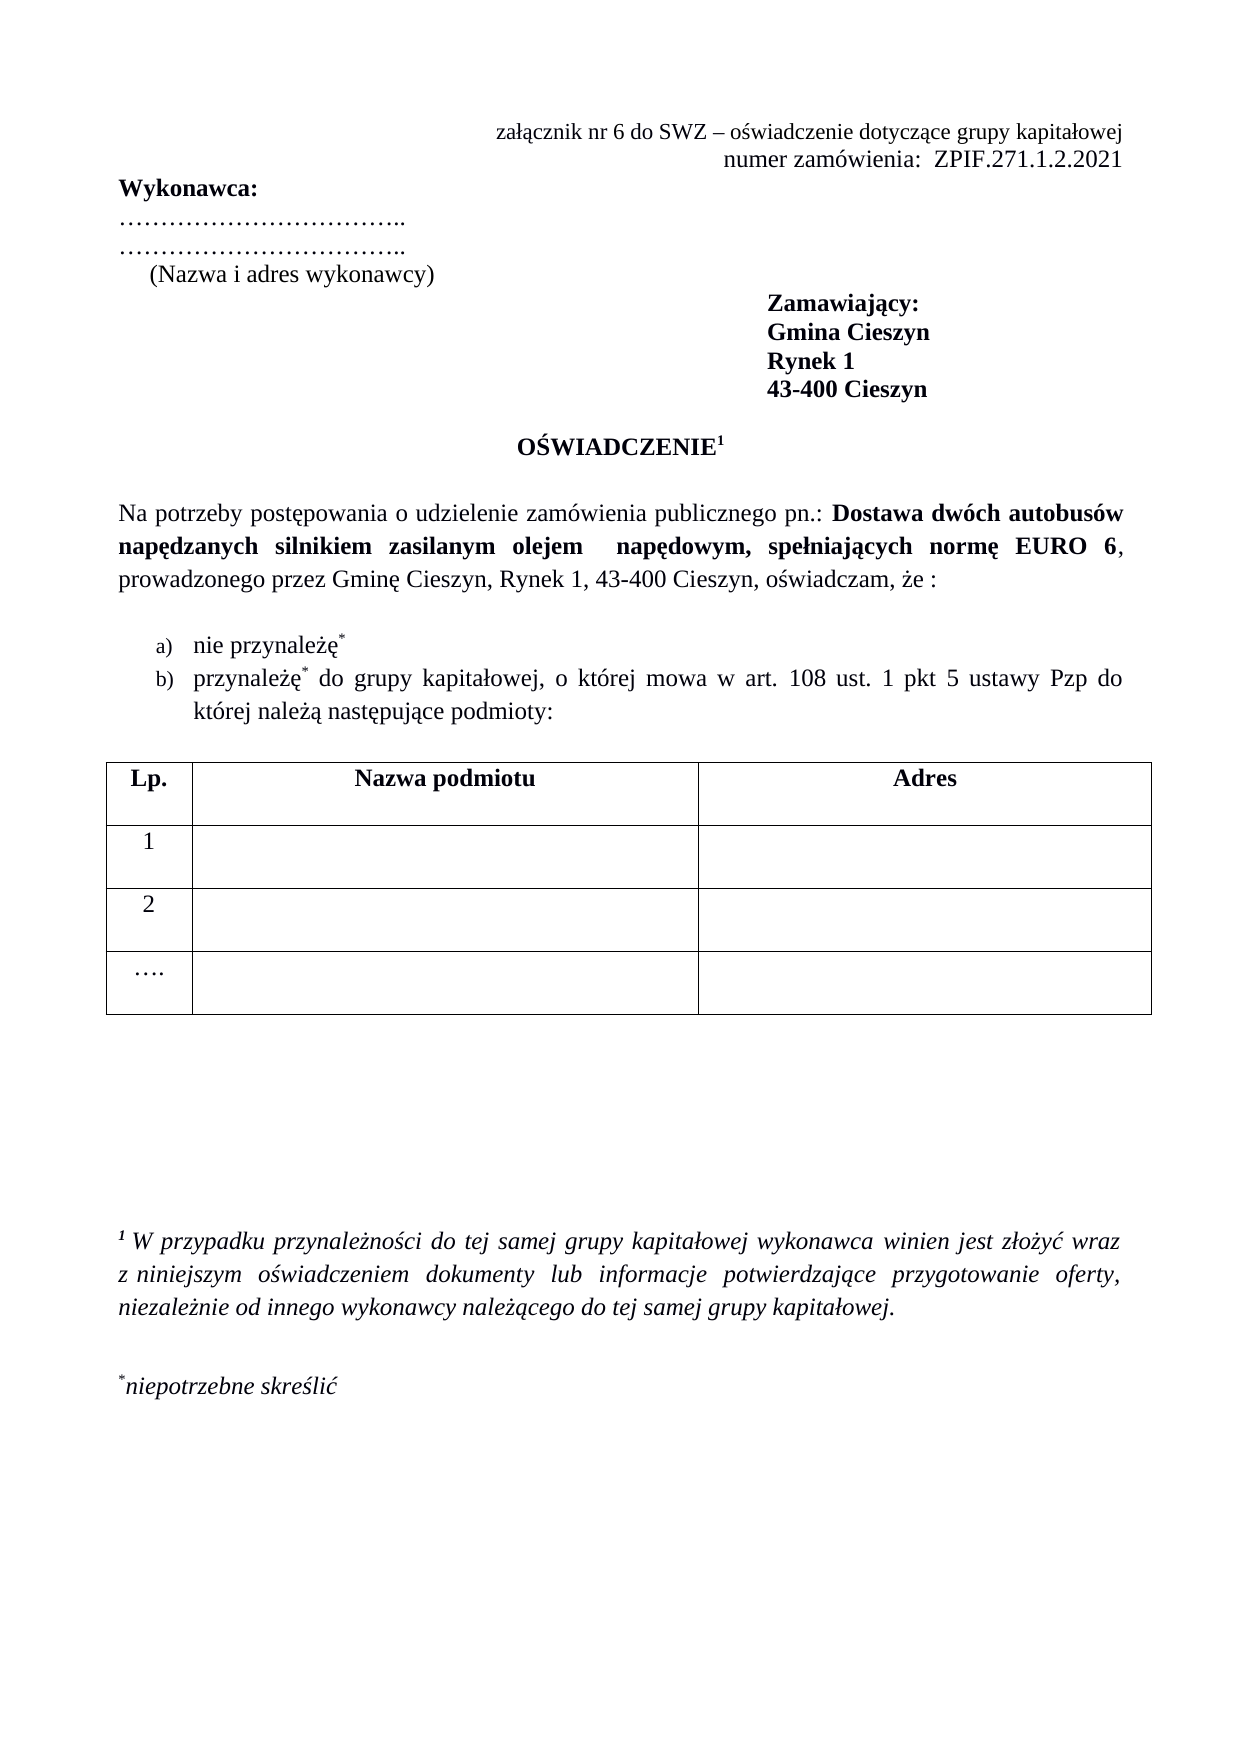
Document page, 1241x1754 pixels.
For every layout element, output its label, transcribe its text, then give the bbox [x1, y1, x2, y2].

text …………………………….. [118, 231, 1123, 259]
table_cell [193, 826, 698, 888]
text 1 W przypadku przynależności do tej samej grupy kapitałowej wykonawca winien jest złożyć wraz z niniejszym oświadczeniem dokumenty lub informacje potwierdzające przygotowanie oferty, niezależnie od innego wykonawcy należącego do tej samej grupy kapitałowej. [118, 1226, 1123, 1321]
table_header Nazwa podmiotu [193, 763, 698, 825]
text Wykonawca: [118, 173, 1123, 202]
table_cell 2 [107, 889, 192, 951]
text …………………………….. [118, 202, 1123, 231]
subtitle 43-400 Cieszyn [767, 374, 1123, 403]
text numer zamówienia: ZPIF.271.1.2.2021 [118, 144, 1123, 173]
subtitle Gmina Cieszyn [767, 317, 1123, 346]
text załącznik nr 6 do SWZ – oświadczenie dotyczące grupy kapitałowej [118, 118, 1123, 144]
table_cell …. [107, 952, 192, 1013]
subtitle Rynek 1 [767, 346, 1123, 374]
list przynależę* do grupy kapitałowej, o której mowa w art. 108 ust. 1 pkt 5 ustawy Pzp do której należą następujące podmioty: [156, 663, 1123, 725]
text (Nazwa i adres wykonawcy) [118, 259, 1123, 288]
table_header Adres [699, 763, 1151, 825]
table_cell [699, 826, 1151, 888]
subtitle Zamawiający: [767, 288, 1123, 317]
table_cell [699, 889, 1151, 951]
table_cell [193, 889, 698, 951]
table_cell 1 [107, 826, 192, 888]
text *niepotrzebne skreślić [118, 1371, 1123, 1399]
table_cell [699, 952, 1151, 1013]
text Na potrzeby postępowania o udzielenie zamówienia publicznego pn.: Dostawa dwóch autobusów napędzanych silnikiem zasilanym olejem napędowym, spełniających normę EURO 6, prowadzonego przez Gminę Cieszyn, Rynek 1, 43-400 Cieszyn, oświadczam, że : [118, 498, 1124, 593]
text OŚWIADCZENIE1 [118, 432, 1123, 461]
table_header Lp. [107, 763, 192, 825]
list nie przynależę* [156, 630, 1123, 659]
table_cell [193, 952, 698, 1013]
